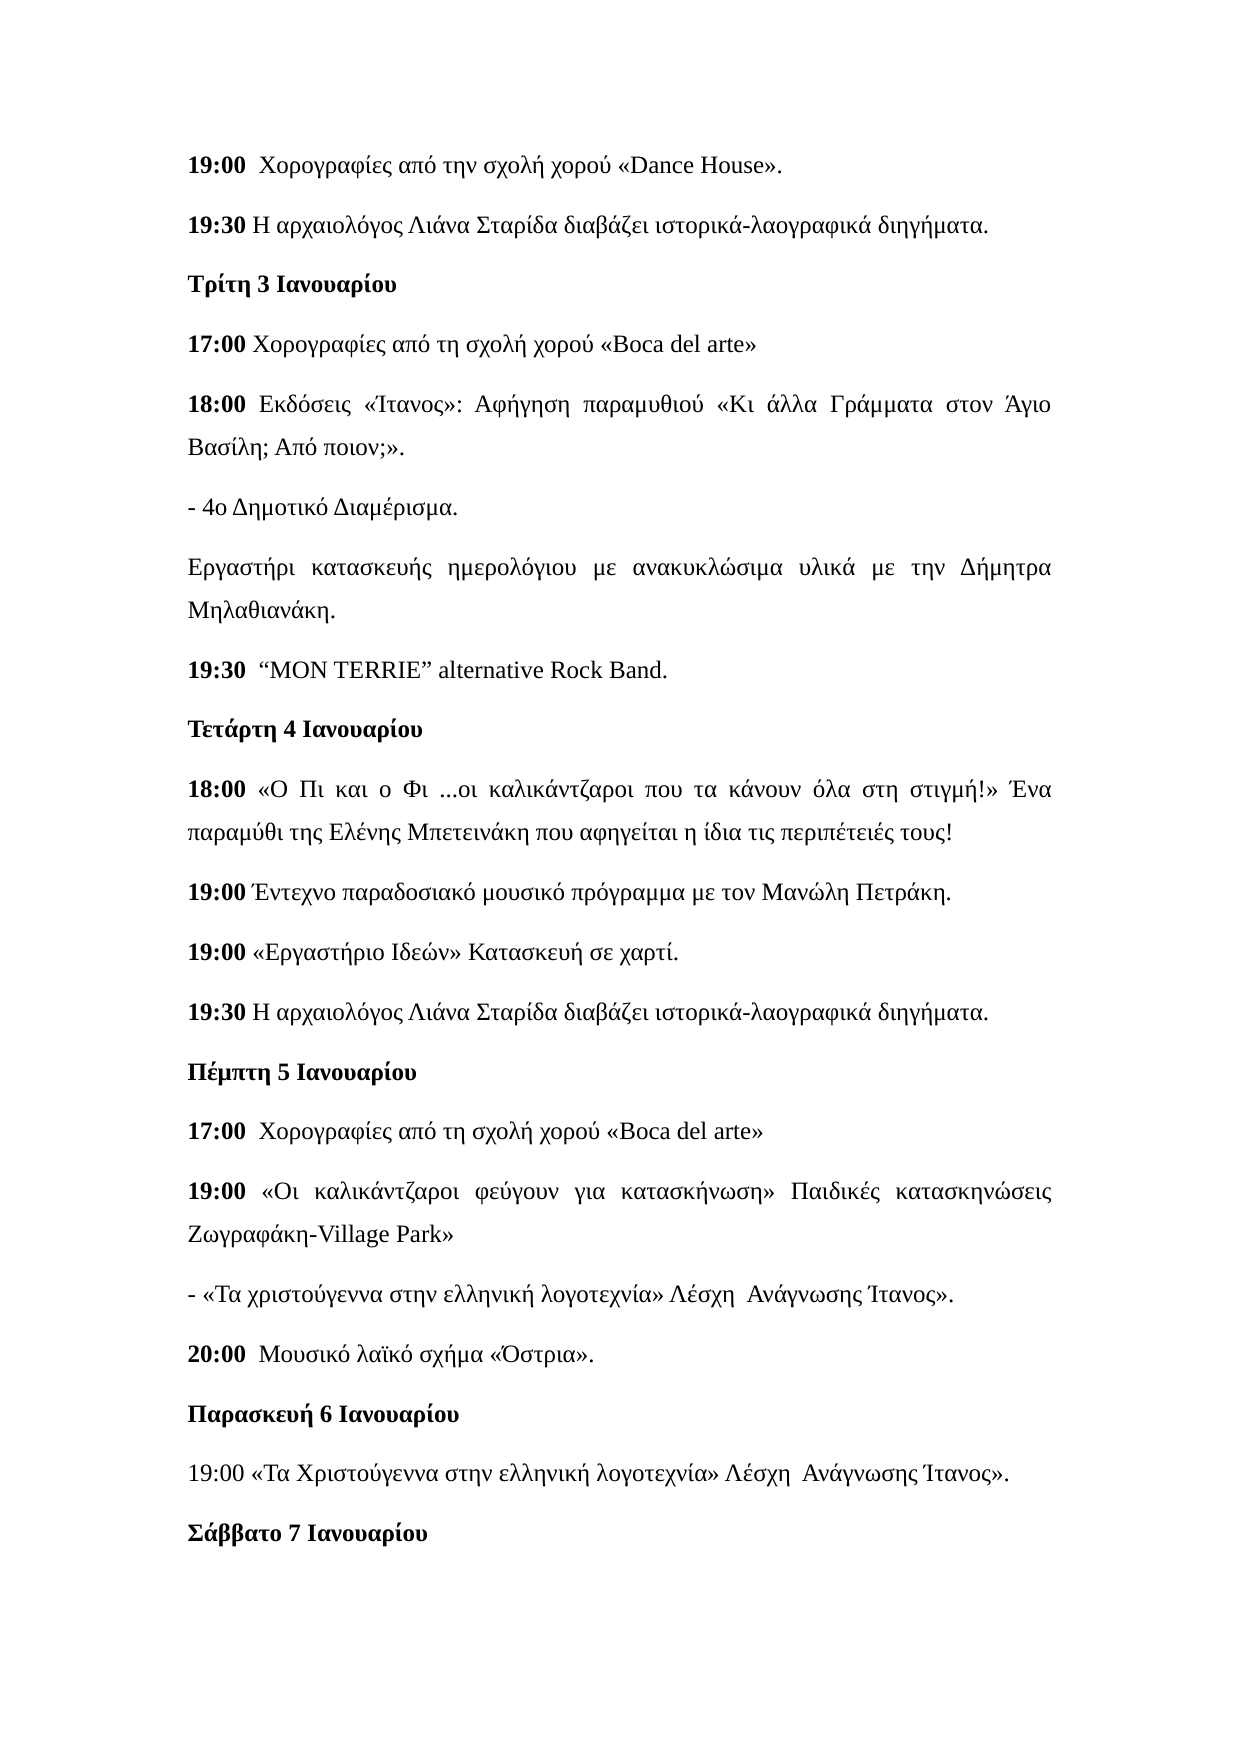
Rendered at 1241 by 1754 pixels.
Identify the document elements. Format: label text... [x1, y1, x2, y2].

text - 4ο Δημοτικό Διαμέρισμα. [187, 492, 1053, 521]
text Τρίτη 3 Ιανουαρίου [187, 269, 1053, 298]
text - «Τα χριστούγεννα στην ελληνική λογοτεχνία» Λέσχη Ανάγνωσης Ίτανος». [187, 1279, 1053, 1308]
text 19:00 «Οι καλικάντζαροι φεύγουν για κατασκήνωση» Παιδικές κατασκηνώσεις Ζωγραφάκη-Village Park» [187, 1176, 1053, 1248]
text 19:00 «Εργαστήριο Ιδεών» Κατασκευή σε χαρτί. [187, 937, 1053, 966]
text 18:00 «Ο Πι και ο Φι ...οι καλικάντζαροι που τα κάνουν όλα στη στιγμή!» Ένα παραμύθι της Ελένης Μπετεινάκη που αφηγείται η ίδια τις περιπέτειές τους! [187, 774, 1053, 846]
text Τετάρτη 4 Ιανουαρίου [187, 714, 1053, 743]
text Σάββατο 7 Ιανουαρίου [187, 1518, 1053, 1547]
text 20:00 Μουσικό λαϊκό σχήμα «Όστρια». [187, 1339, 1053, 1368]
text 18:00 Εκδόσεις «Ίτανος»: Αφήγηση παραμυθιού «Κι άλλα Γράμματα στον Άγιο Βασίλη; Από ποιον;». [187, 389, 1053, 461]
text 19:30 Η αρχαιολόγος Λιάνα Σταρίδα διαβάζει ιστορικά-λαογραφικά διηγήματα. [187, 210, 1053, 238]
text 17:00 Χορογραφίες από τη σχολή χορού «Boca del arte» [187, 329, 1053, 358]
text 19:30 Η αρχαιολόγος Λιάνα Σταρίδα διαβάζει ιστορικά-λαογραφικά διηγήματα. [187, 997, 1053, 1026]
text 17:00 Χορογραφίες από τη σχολή χορού «Boca del arte» [187, 1116, 1053, 1145]
text Εργαστήρι κατασκευής ημερολόγιου με ανακυκλώσιμα υλικά με την Δήμητρα Μηλαθιανάκη. [187, 552, 1053, 624]
text Πέμπτη 5 Ιανουαρίου [187, 1057, 1053, 1085]
text 19:00 «Τα Χριστούγεννα στην ελληνική λογοτεχνία» Λέσχη Ανάγνωσης Ίτανος». [187, 1458, 1053, 1487]
text 19:00 Έντεχνο παραδοσιακό μουσικό πρόγραμμα με τον Μανώλη Πετράκη. [187, 877, 1053, 906]
text Παρασκευή 6 Ιανουαρίου [187, 1399, 1053, 1427]
text 19:30 “MON TERRIE” alternative Rock Band. [187, 655, 1053, 683]
text 19:00 Χορογραφίες από την σχολή χορού «Dance House». [187, 150, 1053, 179]
